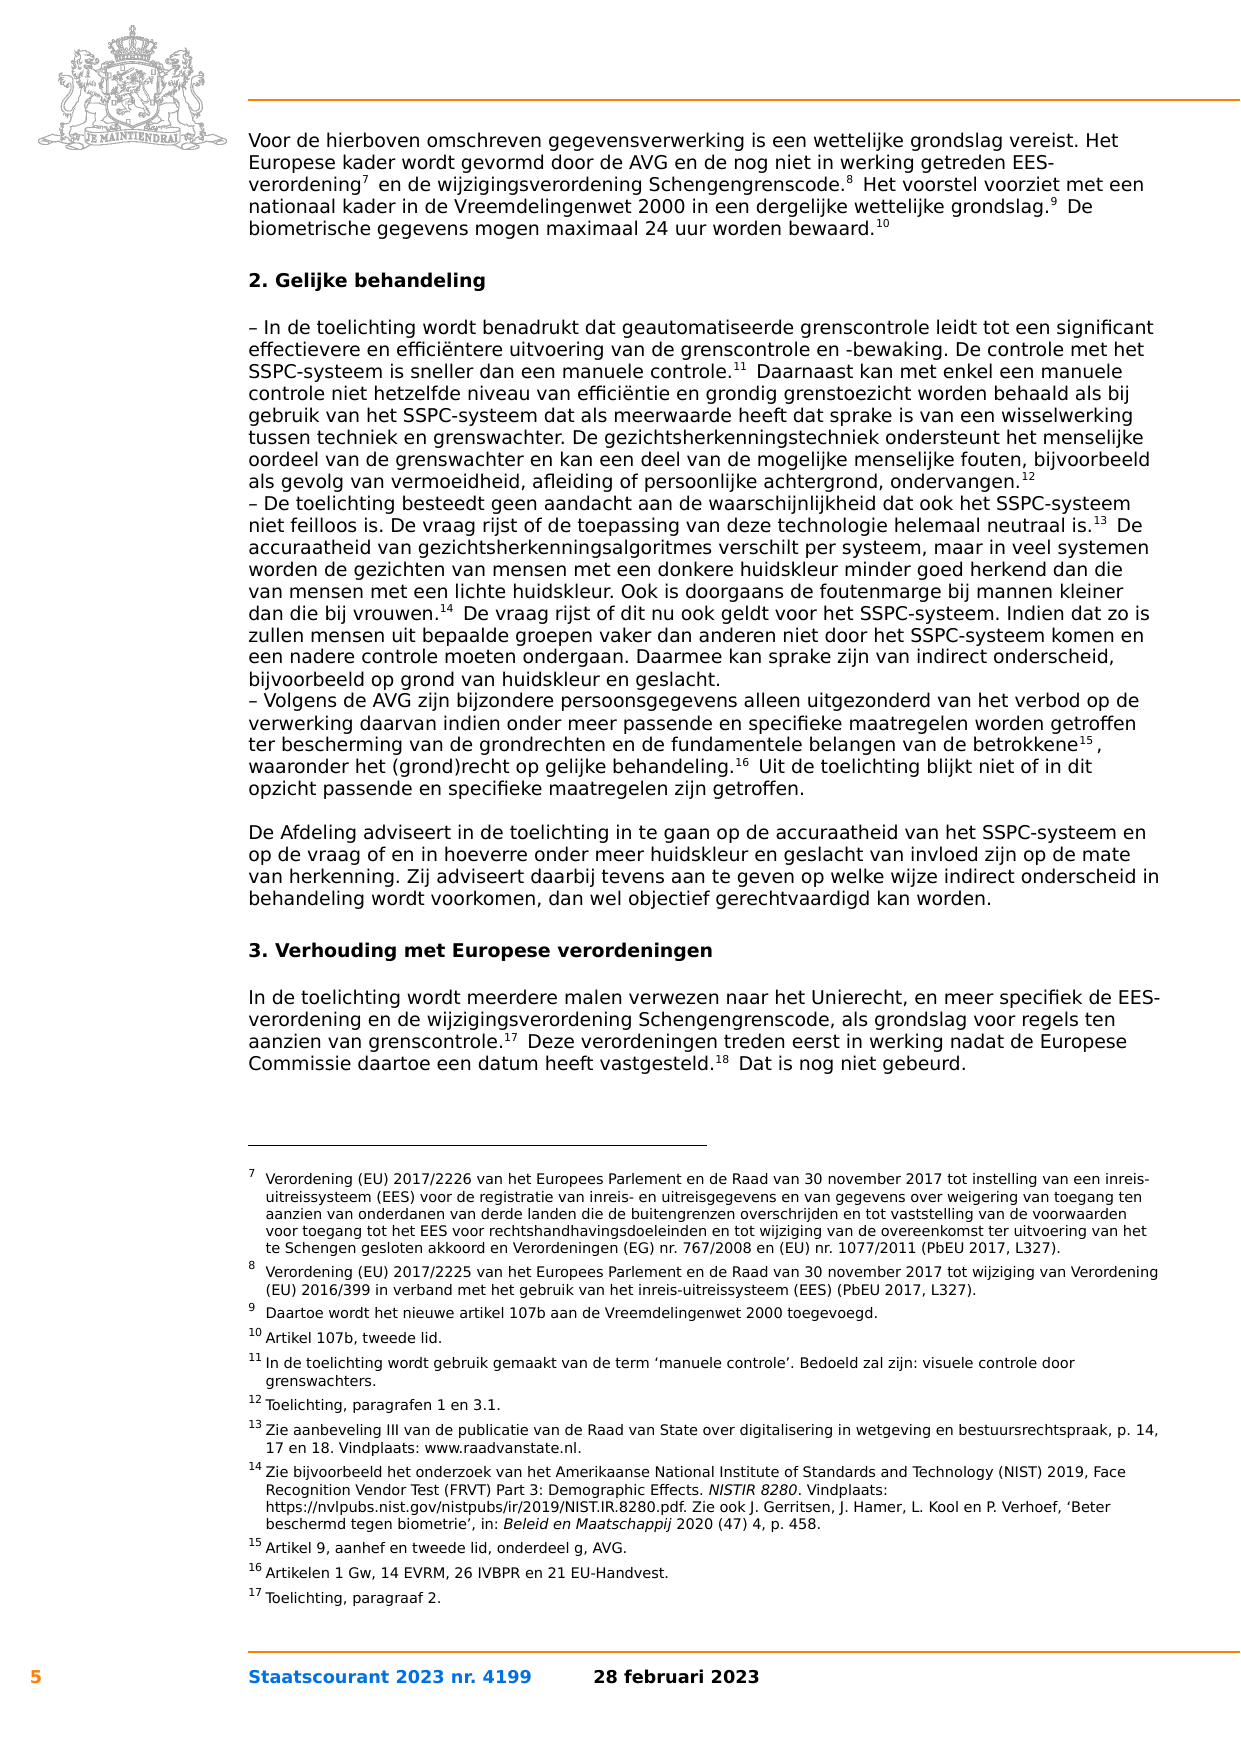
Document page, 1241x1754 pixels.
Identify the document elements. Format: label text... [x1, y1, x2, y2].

text Daartoe wordt het nieuwe artikel 107b aan de Vreemdelingenwet 2000 toegevoegd. [248, 1301, 1163, 1323]
text De Afdeling adviseert in de toelichting in te gaan op de accuraatheid van het SSPC-systeem en op de vraag of en in hoeverre onder meer huidskleur en geslacht van invloed zijn op de mate van herkenning. Zij adviseert daarbij tevens aan te geven op welke wijze indirect onderscheid in behandeling wordt voorkomen, dan wel objectief gerechtvaardigd kan worden. [248, 822, 1163, 910]
subtitle 3. Verhouding met Europese verordeningen [248, 940, 1163, 962]
text – In de toelichting wordt benadrukt dat geautomatiseerde grenscontrole leidt tot een significant effectievere en efficiëntere uitvoering van de grenscontrole en -bewaking. De controle met het SSPC-systeem is sneller dan een manuele controle. Daarnaast kan met enkel een manuele controle niet hetzelfde niveau van efficiëntie en grondig grenstoezicht worden behaald als bij gebruik van het SSPC-systeem dat als meerwaarde heeft dat sprake is van een wisselwerking tussen techniek en grenswachter. De gezichtsherkenningstechniek ondersteunt het menselijke oordeel van de grenswachter en kan een deel van de mogelijke menselijke fouten, bijvoorbeeld als gevolg van vermoeidheid, afleiding of persoonlijke achtergrond, ondervangen. [248, 317, 1163, 493]
picture [38, 25, 227, 150]
text – De toelichting besteedt geen aandacht aan de waarschijnlijkheid dat ook het SSPC-systeem niet feilloos is. De vraag rijst of de toepassing van deze technologie helemaal neutraal is. De accuraatheid van gezichtsherkenningsalgoritmes verschilt per systeem, maar in veel systemen worden de gezichten van mensen met een donkere huidskleur minder goed herkend dan die van mensen met een lichte huidskleur. Ook is doorgaans de foutenmarge bij mannen kleiner dan die bij vrouwen. De vraag rijst of dit nu ook geldt voor het SSPC-systeem. Indien dat zo is zullen mensen uit bepaalde groepen vaker dan anderen niet door het SSPC-systeem komen en een nadere controle moeten ondergaan. Daarmee kan sprake zijn van indirect onderscheid, bijvoorbeeld op grond van huidskleur en geslacht. [248, 493, 1163, 690]
text Artikelen 1 Gw, 14 EVRM, 26 IVBPR en 21 EU-Handvest. [248, 1561, 1163, 1583]
text – Volgens de AVG zijn bijzondere persoonsgegevens alleen uitgezonderd van het verbod op de verwerking daarvan indien onder meer passende en specifieke maatregelen worden getroffen ter bescherming van de grondrechten en de fundamentele belangen van de betrokkene, waaronder het (grond)recht op gelijke behandeling. Uit de toelichting blijkt niet of in dit opzicht passende en specifieke maatregelen zijn getroffen. [248, 690, 1163, 800]
text Verordening (EU) 2017/2225 van het Europees Parlement en de Raad van 30 november 2017 tot wijziging van Verordening (EU) 2016/399 in verband met het gebruik van het inreis-uitreissysteem (EES) (PbEU 2017, L327). [248, 1259, 1163, 1298]
text In de toelichting wordt gebruik gemaakt van de term ‘manuele controle’. Bedoeld zal zijn: visuele controle door grenswachters. [248, 1351, 1163, 1390]
text Toelichting, paragraaf 2. [248, 1586, 1163, 1608]
text Zie bijvoorbeeld het onderzoek van het Amerikaanse National Institute of Standards and Technology (NIST) 2019, Face Recognition Vendor Test (FRVT) Part 3: Demographic Effects. NISTIR 8280. Vindplaats: https://nvlpubs.nist.gov/nistpubs/ir/2019/NIST.IR.8280.pdf. Zie ook J. Gerritsen, J. Hamer, L. Kool en P. Verhoef, ‘Beter beschermd tegen biometrie’, in: Beleid en Maatschappij 2020 (47) 4, p. 458. [248, 1460, 1163, 1533]
text Zie aanbeveling III van de publicatie van de Raad van State over digitalisering in wetgeving en bestuursrechtspraak, p. 14, 17 en 18. Vindplaats: www.raadvanstate.nl. [248, 1418, 1163, 1457]
text Toelichting, paragrafen 1 en 3.1. [248, 1393, 1163, 1415]
subtitle 2. Gelijke behandeling [248, 270, 1163, 292]
text Verordening (EU) 2017/2226 van het Europees Parlement en de Raad van 30 november 2017 tot instelling van een inreis-uitreissysteem (EES) voor de registratie van inreis- en uitreisgegevens en van gegevens over weigering van toegang ten aanzien van onderdanen van derde landen die de buitengrenzen overschrijden en tot vaststelling van de voorwaarden voor toegang tot het EES voor rechtshandhavingsdoeleinden en tot wijziging van de overeenkomst ter uitvoering van het te Schengen gesloten akkoord en Verordeningen (EG) nr. 767/2008 en (EU) nr. 1077/2011 (PbEU 2017, L327). [248, 1167, 1163, 1257]
text Artikel 107b, tweede lid. [248, 1326, 1163, 1348]
text Artikel 9, aanhef en tweede lid, onderdeel g, AVG. [248, 1536, 1163, 1558]
text Voor de hierboven omschreven gegevensverwerking is een wettelijke grondslag vereist. Het Europese kader wordt gevormd door de AVG en de nog niet in werking getreden EES-verordening en de wijzigingsverordening Schengengrenscode. Het voorstel voorziet met een nationaal kader in de Vreemdelingenwet 2000 in een dergelijke wettelijke grondslag. De biometrische gegevens mogen maximaal 24 uur worden bewaard. [248, 130, 1163, 240]
text In de toelichting wordt meerdere malen verwezen naar het Unierecht, en meer specifiek de EES-verordening en de wijzigingsverordening Schengengrenscode, als grondslag voor regels ten aanzien van grenscontrole. Deze verordeningen treden eerst in werking nadat de Europese Commissie daartoe een datum heeft vastgesteld. Dat is nog niet gebeurd. [248, 987, 1163, 1075]
